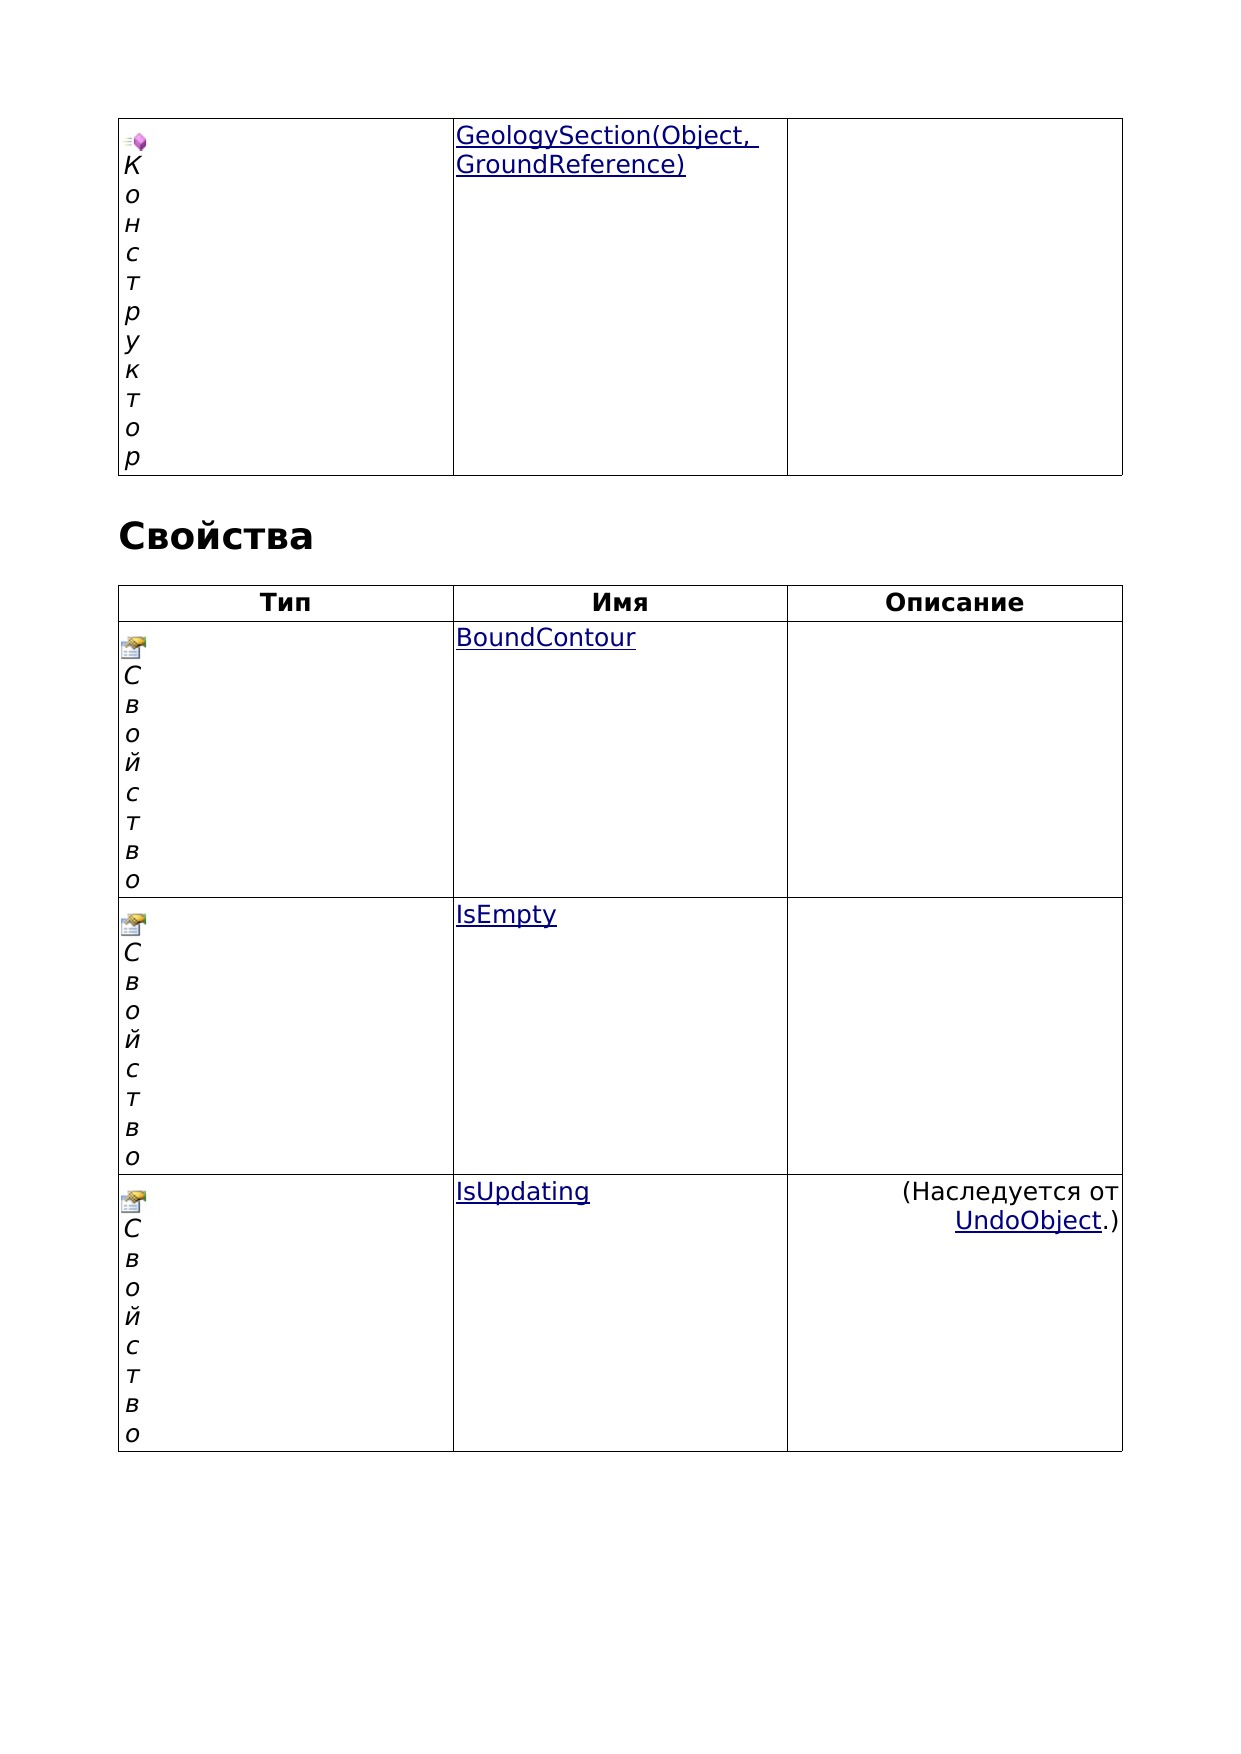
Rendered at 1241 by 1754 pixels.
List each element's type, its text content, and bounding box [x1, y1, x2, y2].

table_cell (Наследуется от UndoObject.) [788, 1175, 1122, 1451]
table_cell [119, 622, 453, 897]
table_cell IsUpdating [454, 1175, 787, 1451]
table_header Имя [454, 586, 787, 621]
picture [121, 133, 147, 151]
picture [121, 1189, 147, 1215]
table_cell [119, 1175, 453, 1451]
table_cell BoundContour [454, 622, 787, 897]
table_cell [788, 898, 1122, 1174]
table_cell [119, 898, 453, 1174]
table_cell IsEmpty [454, 898, 787, 1174]
picture [121, 912, 147, 938]
table_header Тип [119, 586, 453, 621]
table_cell GeologySection(Object, GroundReference) [454, 119, 787, 474]
subtitle Свойства [118, 514, 1122, 558]
table_cell [119, 119, 453, 474]
table_cell [788, 622, 1122, 897]
table_header Описание [788, 586, 1122, 621]
table_cell [788, 119, 1122, 474]
picture [121, 636, 147, 661]
